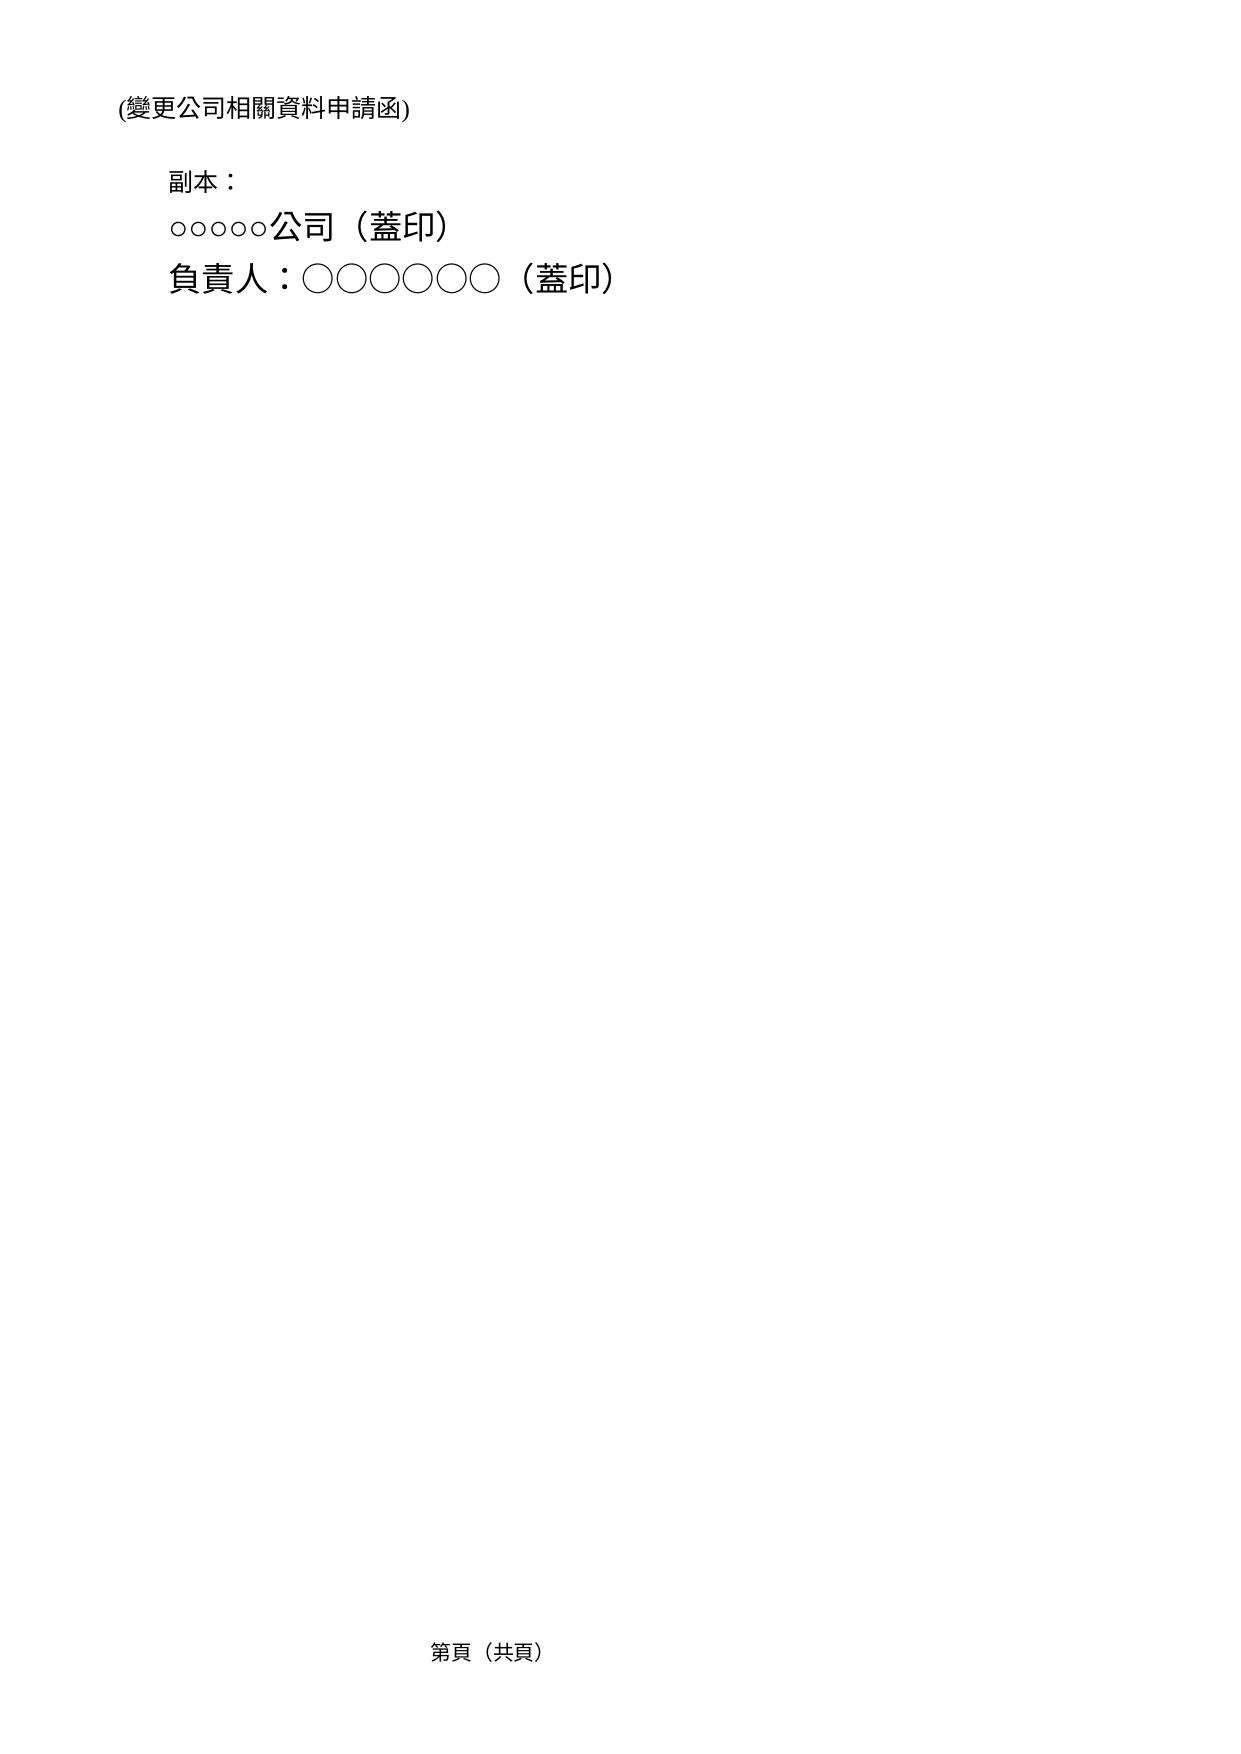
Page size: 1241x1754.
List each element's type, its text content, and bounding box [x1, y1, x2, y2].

text 負責人：○○○○○○（蓋印） [168, 249, 1122, 302]
text ○○○○○公司（蓋印） [168, 197, 1122, 249]
text 副本： [168, 168, 1122, 197]
